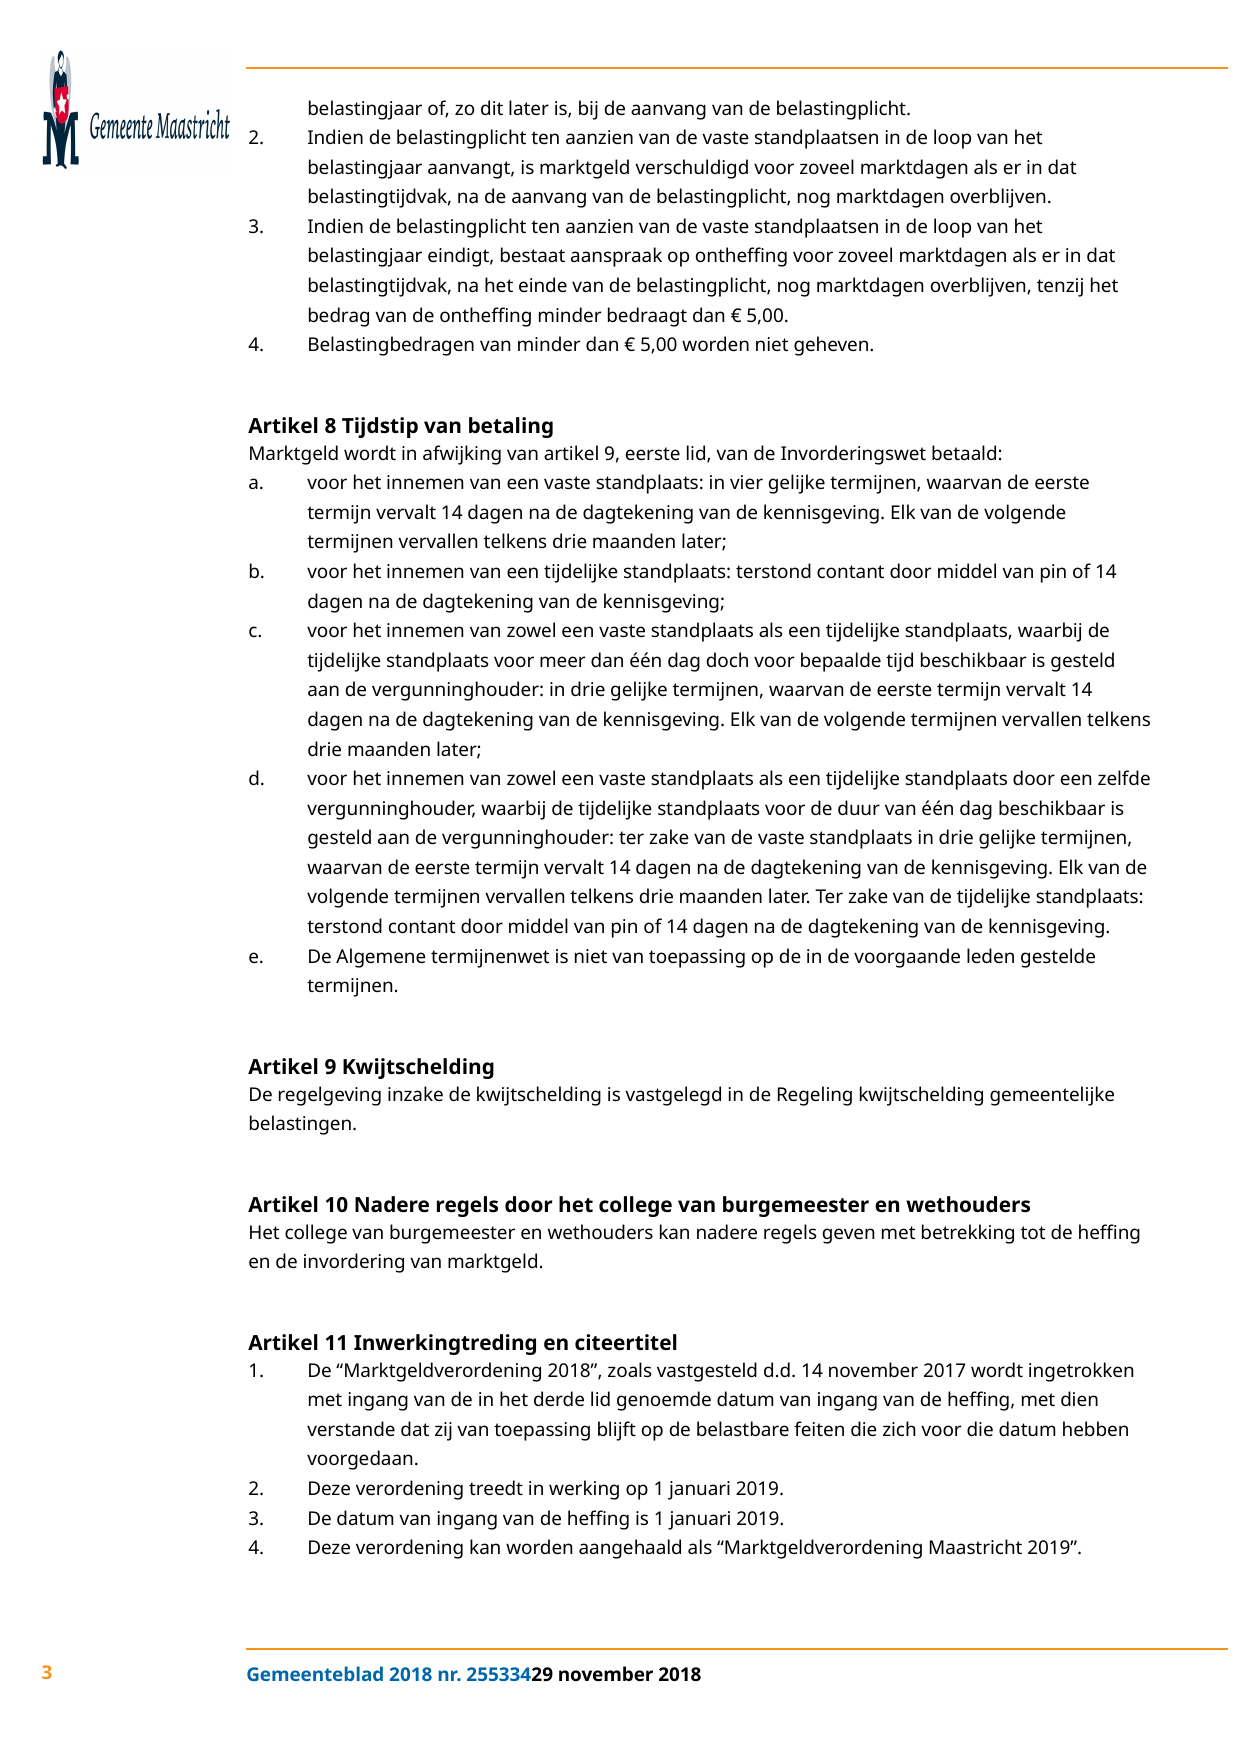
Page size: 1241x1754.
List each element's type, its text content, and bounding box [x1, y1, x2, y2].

list De “Marktgeldverordening 2018”, zoals vastgesteld d.d. 14 november 2017 wordt ingetrokken met ingang van de in het derde lid genoemde datum van ingang van de heffing, met dien verstande dat zij van toepassing blijft op de belastbare feiten die zich voor die datum hebben voorgedaan. [248, 1357, 1152, 1471]
text Marktgeld wordt in afwijking van artikel 9, eerste lid, van de Invorderingswet betaald: [248, 440, 1152, 466]
list voor het innemen van een tijdelijke standplaats: terstond contant door middel van pin of 14 dagen na de dagtekening van de kennisgeving; [248, 558, 1152, 613]
text De regelgeving inzake de kwijtschelding is vastgelegd in de Regeling kwijtschelding gemeentelijke belastingen. [248, 1081, 1152, 1136]
list Deze verordening treedt in werking op 1 januari 2019. [248, 1475, 1152, 1501]
list voor het innemen van zowel een vaste standplaats als een tijdelijke standplaats, waarbij de tijdelijke standplaats voor meer dan één dag doch voor bepaalde tijd beschikbaar is gesteld aan de vergunninghouder: in drie gelijke termijnen, waarvan de eerste termijn vervalt 14 dagen na de dagtekening van de kennisgeving. Elk van de volgende termijnen vervallen telkens drie maanden later; [248, 617, 1152, 761]
picture [41, 47, 231, 172]
list voor het innemen van een vaste standplaats: in vier gelijke termijnen, waarvan de eerste termijn vervalt 14 dagen na de dagtekening van de kennisgeving. Elk van de volgende termijnen vervallen telkens drie maanden later; [248, 469, 1152, 554]
list De Algemene termijnenwet is niet van toepassing op de in de voorgaande leden gestelde termijnen. [248, 943, 1152, 998]
text Het college van burgemeester en wethouders kan nadere regels geven met betrekking tot de heffing en de invordering van marktgeld. [248, 1219, 1152, 1274]
text Artikel 9 Kwijtschelding [248, 1052, 1152, 1081]
list voor het innemen van zowel een vaste standplaats als een tijdelijke standplaats door een zelfde vergunninghouder, waarbij de tijdelijke standplaats voor de duur van één dag beschikbaar is gesteld aan de vergunninghouder: ter zake van de vaste standplaats in drie gelijke termijnen, waarvan de eerste termijn vervalt 14 dagen na de dagtekening van de kennisgeving. Elk van de volgende termijnen vervallen telkens drie maanden later. Ter zake van de tijdelijke standplaats: terstond contant door middel van pin of 14 dagen na de dagtekening van de kennisgeving. [248, 765, 1152, 939]
text Artikel 8 Tijdstip van betaling [248, 411, 1152, 440]
list belastingjaar of, zo dit later is, bij de aanvang van de belastingplicht. [248, 95, 1152, 121]
list Indien de belastingplicht ten aanzien van de vaste standplaatsen in de loop van het belastingjaar aanvangt, is marktgeld verschuldigd voor zoveel marktdagen als er in dat belastingtijdvak, na de aanvang van de belastingplicht, nog marktdagen overblijven. [248, 124, 1152, 209]
list Deze verordening kan worden aangehaald als “Marktgeldverordening Maastricht 2019”. [248, 1534, 1152, 1560]
text Artikel 10 Nadere regels door het college van burgemeester en wethouders [248, 1190, 1152, 1219]
list Belastingbedragen van minder dan € 5,00 worden niet geheven. [248, 331, 1152, 357]
list De datum van ingang van de heffing is 1 januari 2019. [248, 1505, 1152, 1531]
text Artikel 11 Inwerkingtreding en citeertitel [248, 1328, 1152, 1357]
list Indien de belastingplicht ten aanzien van de vaste standplaatsen in de loop van het belastingjaar eindigt, bestaat aanspraak op ontheffing voor zoveel marktdagen als er in dat belastingtijdvak, na het einde van de belastingplicht, nog marktdagen overblijven, tenzij het bedrag van de ontheffing minder bedraagt dan € 5,00. [248, 213, 1152, 328]
